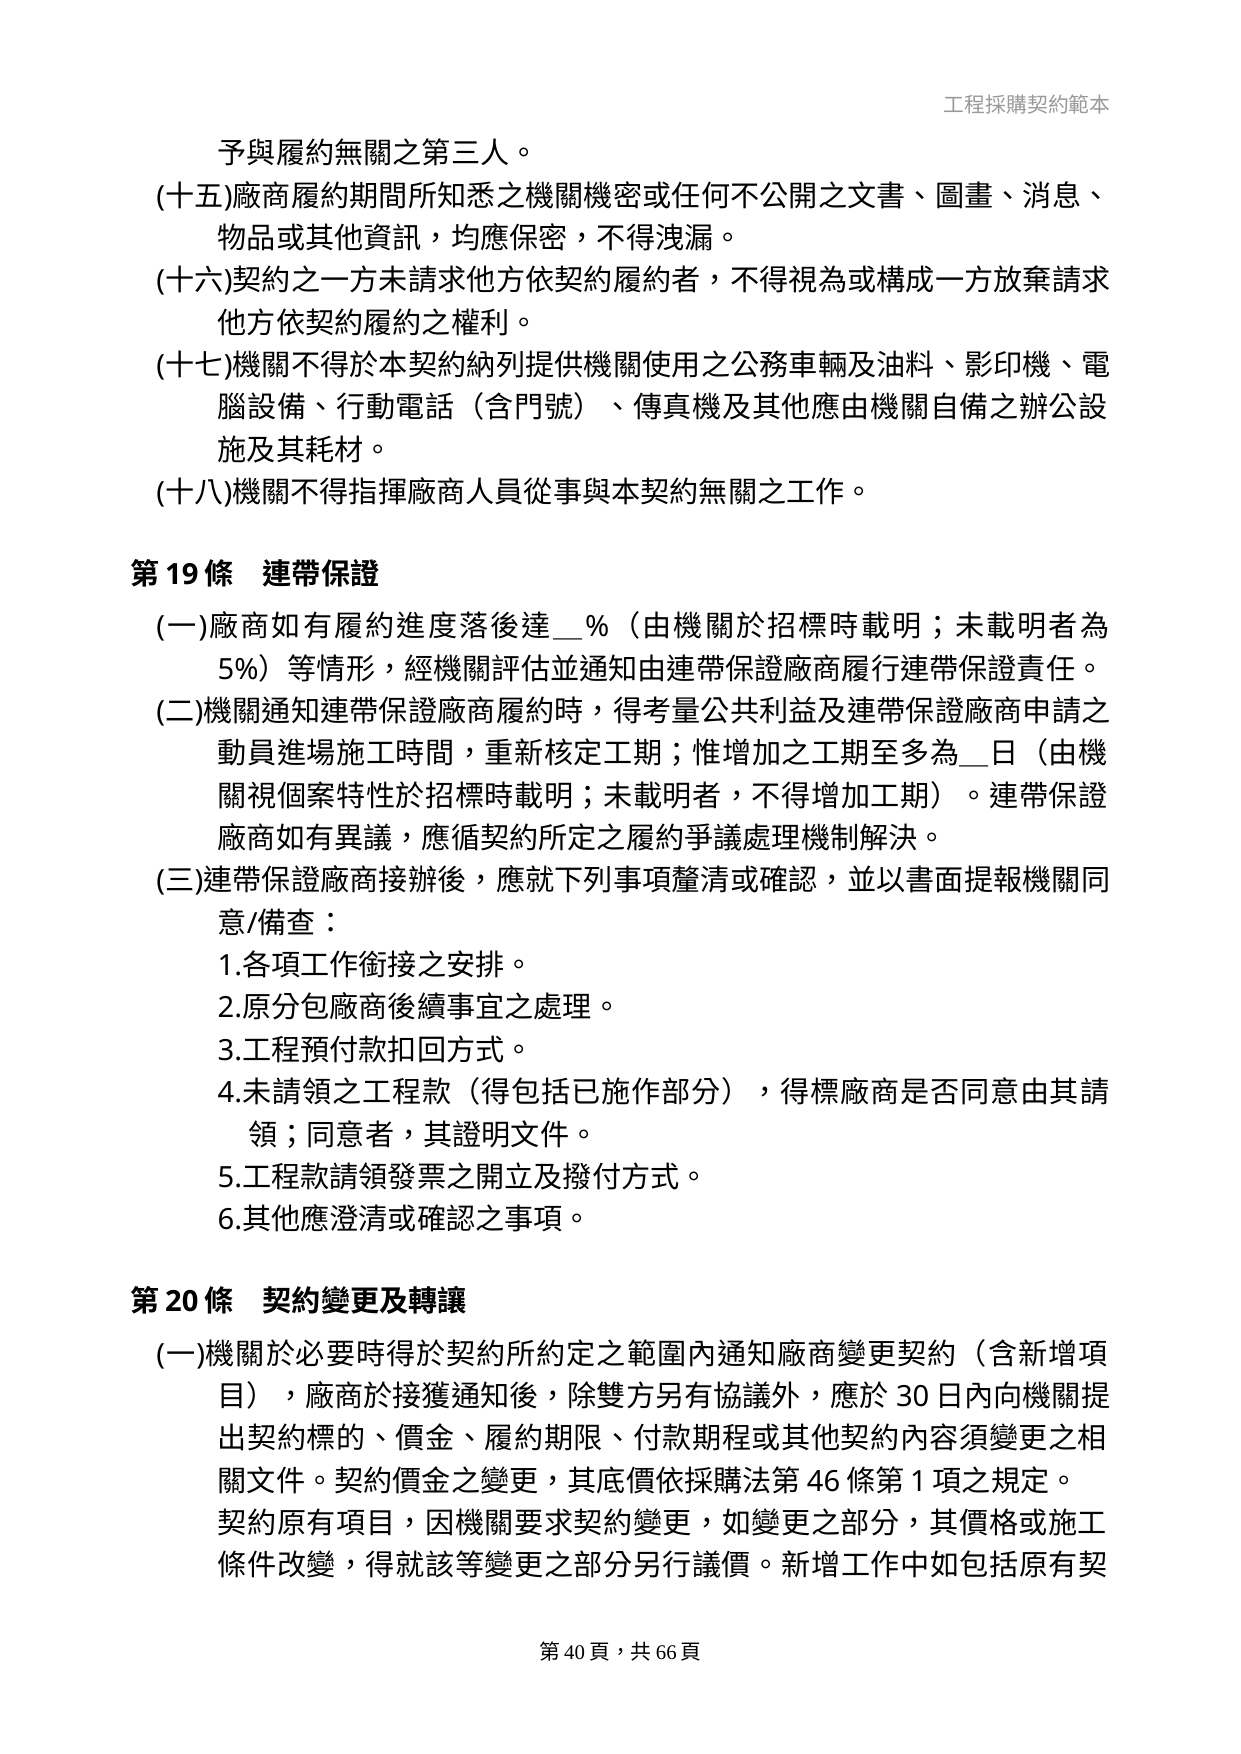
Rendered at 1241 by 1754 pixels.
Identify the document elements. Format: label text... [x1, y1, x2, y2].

text (十五)廠商履約期間所知悉之機關機密或任何不公開之文書、圖畫、消息、物品或其他資訊，均應保密，不得洩漏。 [156, 172, 1110, 257]
text 予與履約無關之第三人。 [156, 130, 1110, 172]
text (一)機關於必要時得於契約所約定之範圍內通知廠商變更契約（含新增項目），廠商於接獲通知後，除雙方另有協議外，應於30日內向機關提出契約標的、價金、履約期限、付款期程或其他契約內容須變更之相關文件。契約價金之變更，其底價依採購法第46條第1項之規定。 [156, 1330, 1110, 1500]
text (一)廠商如有履約進度落後達＿%（由機關於招標時載明；未載明者為5%）等情形，經機關評估並通知由連帶保證廠商履行連帶保證責任。 [156, 603, 1110, 688]
text (二)機關通知連帶保證廠商履約時，得考量公共利益及連帶保證廠商申請之動員進場施工時間，重新核定工期；惟增加之工期至多為＿日（由機關視個案特性於招標時載明；未載明者，不得增加工期）。連帶保證廠商如有異議，應循契約所定之履約爭議處理機制解決。 [156, 688, 1110, 857]
text 第19條 連帶保證 [130, 551, 1110, 593]
text 2.原分包廠商後續事宜之處理。 [217, 984, 1110, 1026]
text 第20條 契約變更及轉讓 [130, 1278, 1110, 1320]
text 4.未請領之工程款（得包括已施作部分），得標廠商是否同意由其請領；同意者，其證明文件。 [217, 1069, 1110, 1153]
text 1.各項工作銜接之安排。 [217, 942, 1110, 984]
text (十八)機關不得指揮廠商人員從事與本契約無關之工作。 [156, 468, 1110, 511]
text (十六)契約之一方未請求他方依契約履約者，不得視為或構成一方放棄請求他方依契約履約之權利。 [156, 257, 1110, 342]
text 5.工程款請領發票之開立及撥付方式。 [217, 1153, 1110, 1196]
text (三)連帶保證廠商接辦後，應就下列事項釐清或確認，並以書面提報機關同意/備查： [156, 857, 1110, 942]
text 6.其他應澄清或確認之事項。 [217, 1196, 1110, 1238]
text 契約原有項目，因機關要求契約變更，如變更之部分，其價格或施工條件改變，得就該等變更之部分另行議價。新增工作中如包括原有契 [217, 1500, 1110, 1584]
text 3.工程預付款扣回方式。 [217, 1026, 1110, 1069]
text (十七)機關不得於本契約納列提供機關使用之公務車輛及油料、影印機、電腦設備、行動電話（含門號）、傳真機及其他應由機關自備之辦公設施及其耗材。 [156, 342, 1110, 468]
